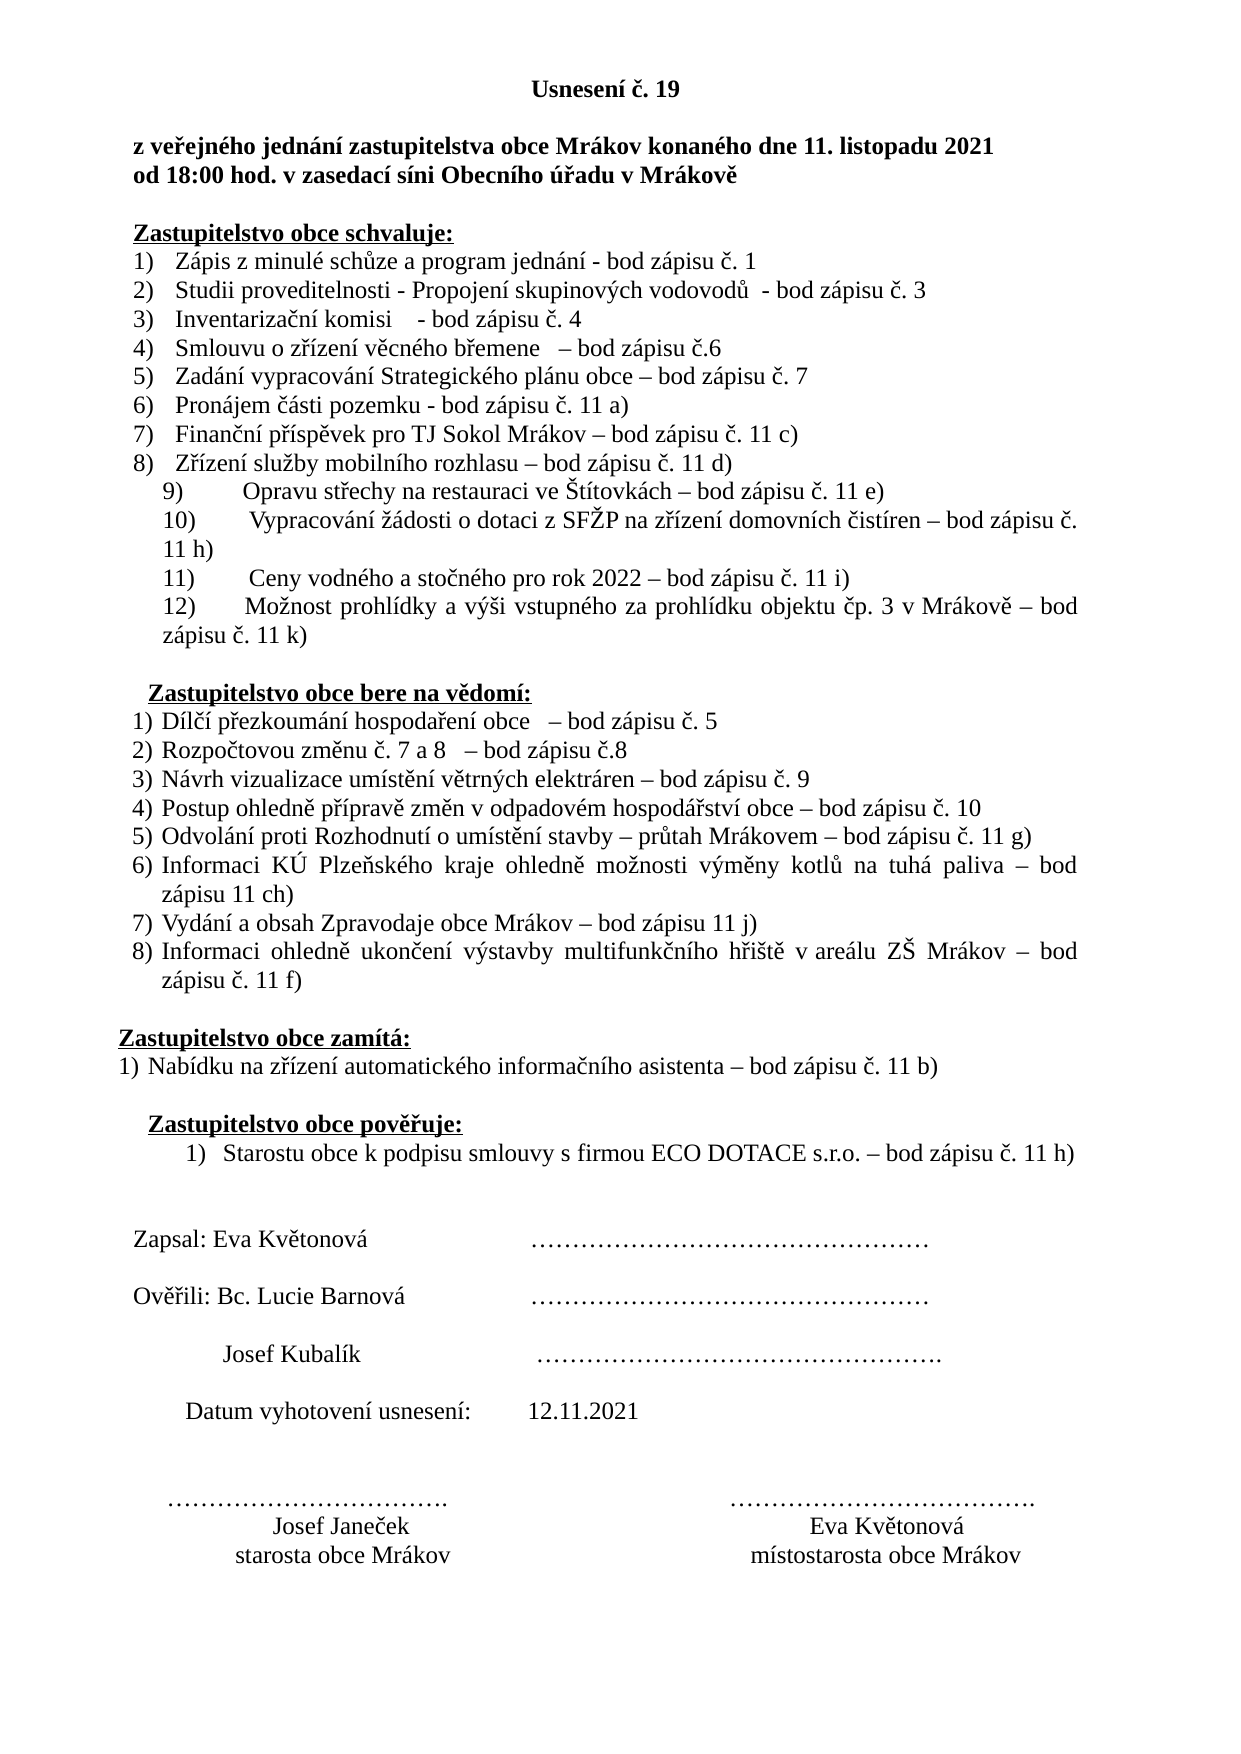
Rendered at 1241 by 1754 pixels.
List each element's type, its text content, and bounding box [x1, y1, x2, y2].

list Odvolání proti Rozhodnutí o umístění stavby – průtah Mrákovem – bod zápisu č. 11 g) [132, 821, 1078, 850]
list Opravu střechy na restauraci ve Štítovkách – bod zápisu č. 11 e) [162, 476, 1078, 505]
list Rozpočtovou změnu č. 7 a 8 – bod zápisu č.8 [132, 735, 1078, 764]
list Informaci KÚ Plzeňského kraje ohledně možnosti výměny kotlů na tuhá paliva – bod zápisu 11 ch) [132, 850, 1078, 908]
list Inventarizační komisi - bod zápisu č. 4 [133, 304, 1078, 333]
list Pronájem části pozemku - bod zápisu č. 11 a) [133, 390, 1078, 419]
text Ověřili: Bc. Lucie Barnová ………………………………………… [133, 1281, 1078, 1310]
list Postup ohledně přípravě změn v odpadovém hospodářství obce – bod zápisu č. 10 [132, 793, 1078, 821]
list Nabídku na zřízení automatického informačního asistenta – bod zápisu č. 11 b) [118, 1051, 1078, 1080]
list Návrh vizualizace umístění větrných elektráren – bod zápisu č. 9 [132, 764, 1078, 793]
subtitle od 18:00 hod. v zasedací síni Obecního úřadu v Mrákově [133, 160, 1078, 189]
text ……………………………. ………………………………. [148, 1483, 1078, 1511]
list Vypracování žádosti o dotaci z SFŽP na zřízení domovních čistíren – bod zápisu č. 11 h) [162, 505, 1078, 563]
text Zastupitelstvo obce zamítá: [118, 1023, 1078, 1051]
list Informaci ohledně ukončení výstavby multifunkčního hřiště v areálu ZŠ Mrákov – bod zápisu č. 11 f) [132, 936, 1078, 994]
list Finanční příspěvek pro TJ Sokol Mrákov – bod zápisu č. 11 c) [133, 419, 1078, 448]
list Zápis z minulé schůze a program jednání - bod zápisu č. 1 [133, 246, 1078, 275]
list Smlouvu o zřízení věcného břemene – bod zápisu č.6 [133, 333, 1078, 361]
text Zapsal: Eva Květonová ………………………………………… [133, 1224, 1078, 1253]
text Josef Kubalík …………………………………………. [185, 1339, 1078, 1368]
text Zastupitelstvo obce pověřuje: [148, 1109, 1078, 1138]
subtitle z veřejného jednání zastupitelstva obce Mrákov konaného dne 11. listopadu 2021 [133, 131, 1078, 160]
text Usnesení č. 19 [118, 74, 1078, 103]
list Studii proveditelnosti - Propojení skupinových vodovodů - bod zápisu č. 3 [133, 275, 1078, 304]
list Možnost prohlídky a výši vstupného za prohlídku objektu čp. 3 v Mrákově – bod zápisu č. 11 k) [162, 591, 1078, 649]
text Zastupitelstvo obce schvaluje: [133, 218, 1078, 246]
list Zřízení služby mobilního rozhlasu – bod zápisu č. 11 d) [133, 448, 1078, 476]
list Dílčí přezkoumání hospodaření obce – bod zápisu č. 5 [132, 706, 1078, 735]
text Josef Janeček Eva Květonová [185, 1511, 1078, 1540]
list Starostu obce k podpisu smlouvy s firmou ECO DOTACE s.r.o. – bod zápisu č. 11 h) [185, 1138, 1078, 1166]
list Vydání a obsah Zpravodaje obce Mrákov – bod zápisu 11 j) [132, 908, 1078, 936]
list Ceny vodného a stočného pro rok 2022 – bod zápisu č. 11 i) [162, 563, 1078, 591]
list Zadání vypracování Strategického plánu obce – bod zápisu č. 7 [133, 361, 1078, 390]
text Zastupitelstvo obce bere na vědomí: [148, 678, 1078, 706]
text Datum vyhotovení usnesení: 12.11.2021 [185, 1396, 1078, 1425]
text starosta obce Mrákov místostarosta obce Mrákov [185, 1540, 1078, 1569]
